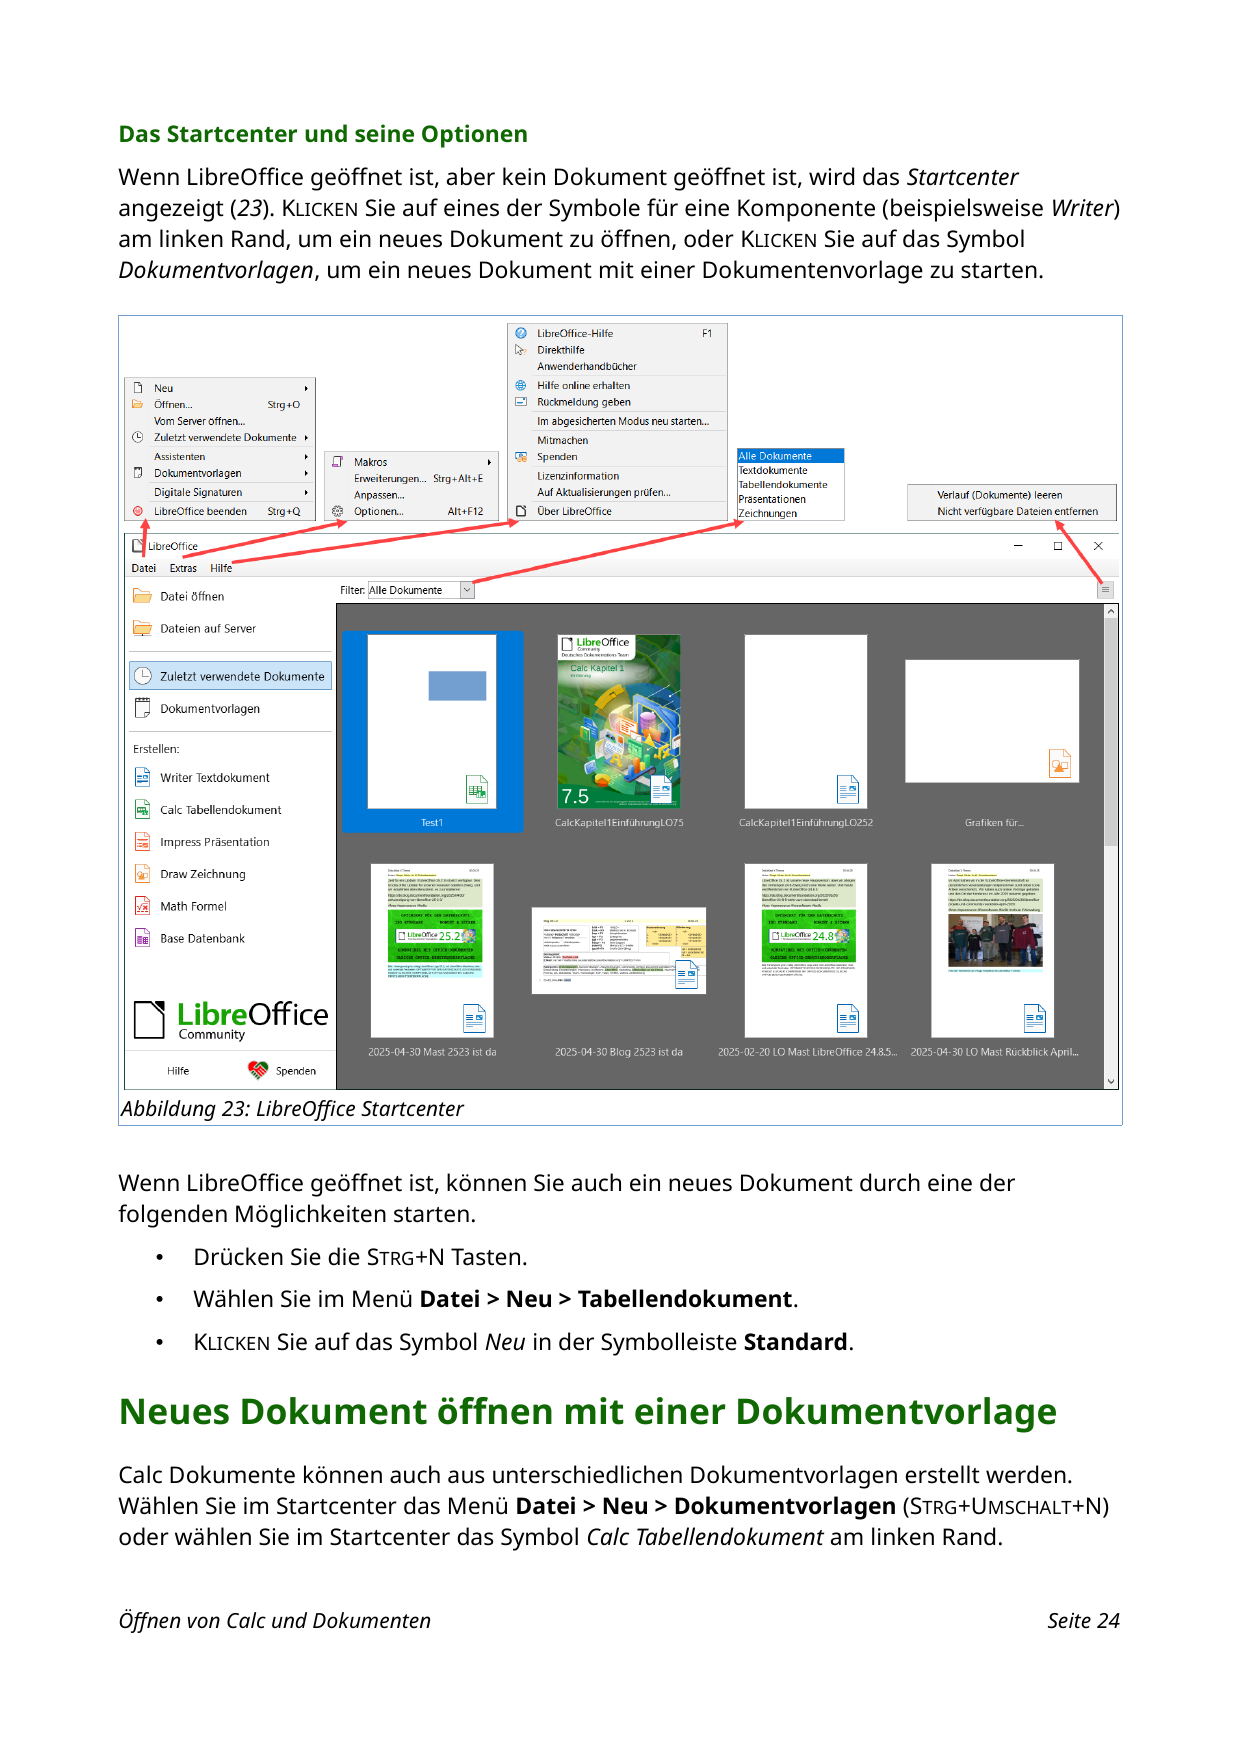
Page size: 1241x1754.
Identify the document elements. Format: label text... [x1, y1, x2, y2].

text Calc Dokumente können auch aus unterschiedlichen Dokumentvorlagen erstellt werden. Wählen Sie im Startcenter das Menü Datei > Neu > Dokumentvorlagen (Strg+Umschalt+N) oder wählen Sie im Startcenter das Symbol Calc Tabellendokument am linken Rand. [118, 1459, 1122, 1552]
subtitle Das Startcenter und seine Optionen [118, 118, 1122, 149]
text Wenn LibreOffice geöffnet ist, aber kein Dokument geöffnet ist, wird das Startcenter angezeigt (Abbildung 23). Klicken Sie auf eines der Symbole für eine Komponente (beispielsweise Writer) am linken Rand, um ein neues Dokument zu öffnen, oder Klicken Sie auf das Symbol Dokumentvorlagen, um ein neues Dokument mit einer Dokumentenvorlage zu starten. [118, 161, 1122, 285]
list Klicken Sie auf das Symbol Neu in der Symbolleiste Standard. [156, 1326, 1122, 1357]
list Drücken Sie die Strg+N Tasten. [156, 1241, 1122, 1272]
picture [121, 317, 1119, 1094]
list Wählen Sie im Menü Datei > Neu > Tabellendokument. [156, 1283, 1122, 1314]
text Wenn LibreOffice geöffnet ist, können Sie auch ein neues Dokument durch eine der folgenden Möglichkeiten starten. [118, 1167, 1122, 1229]
text Abbildung 23: LibreOffice Startcenter [121, 1094, 1119, 1122]
subtitle Neues Dokument öffnen mit einer Dokumentvorlage [118, 1387, 1122, 1435]
